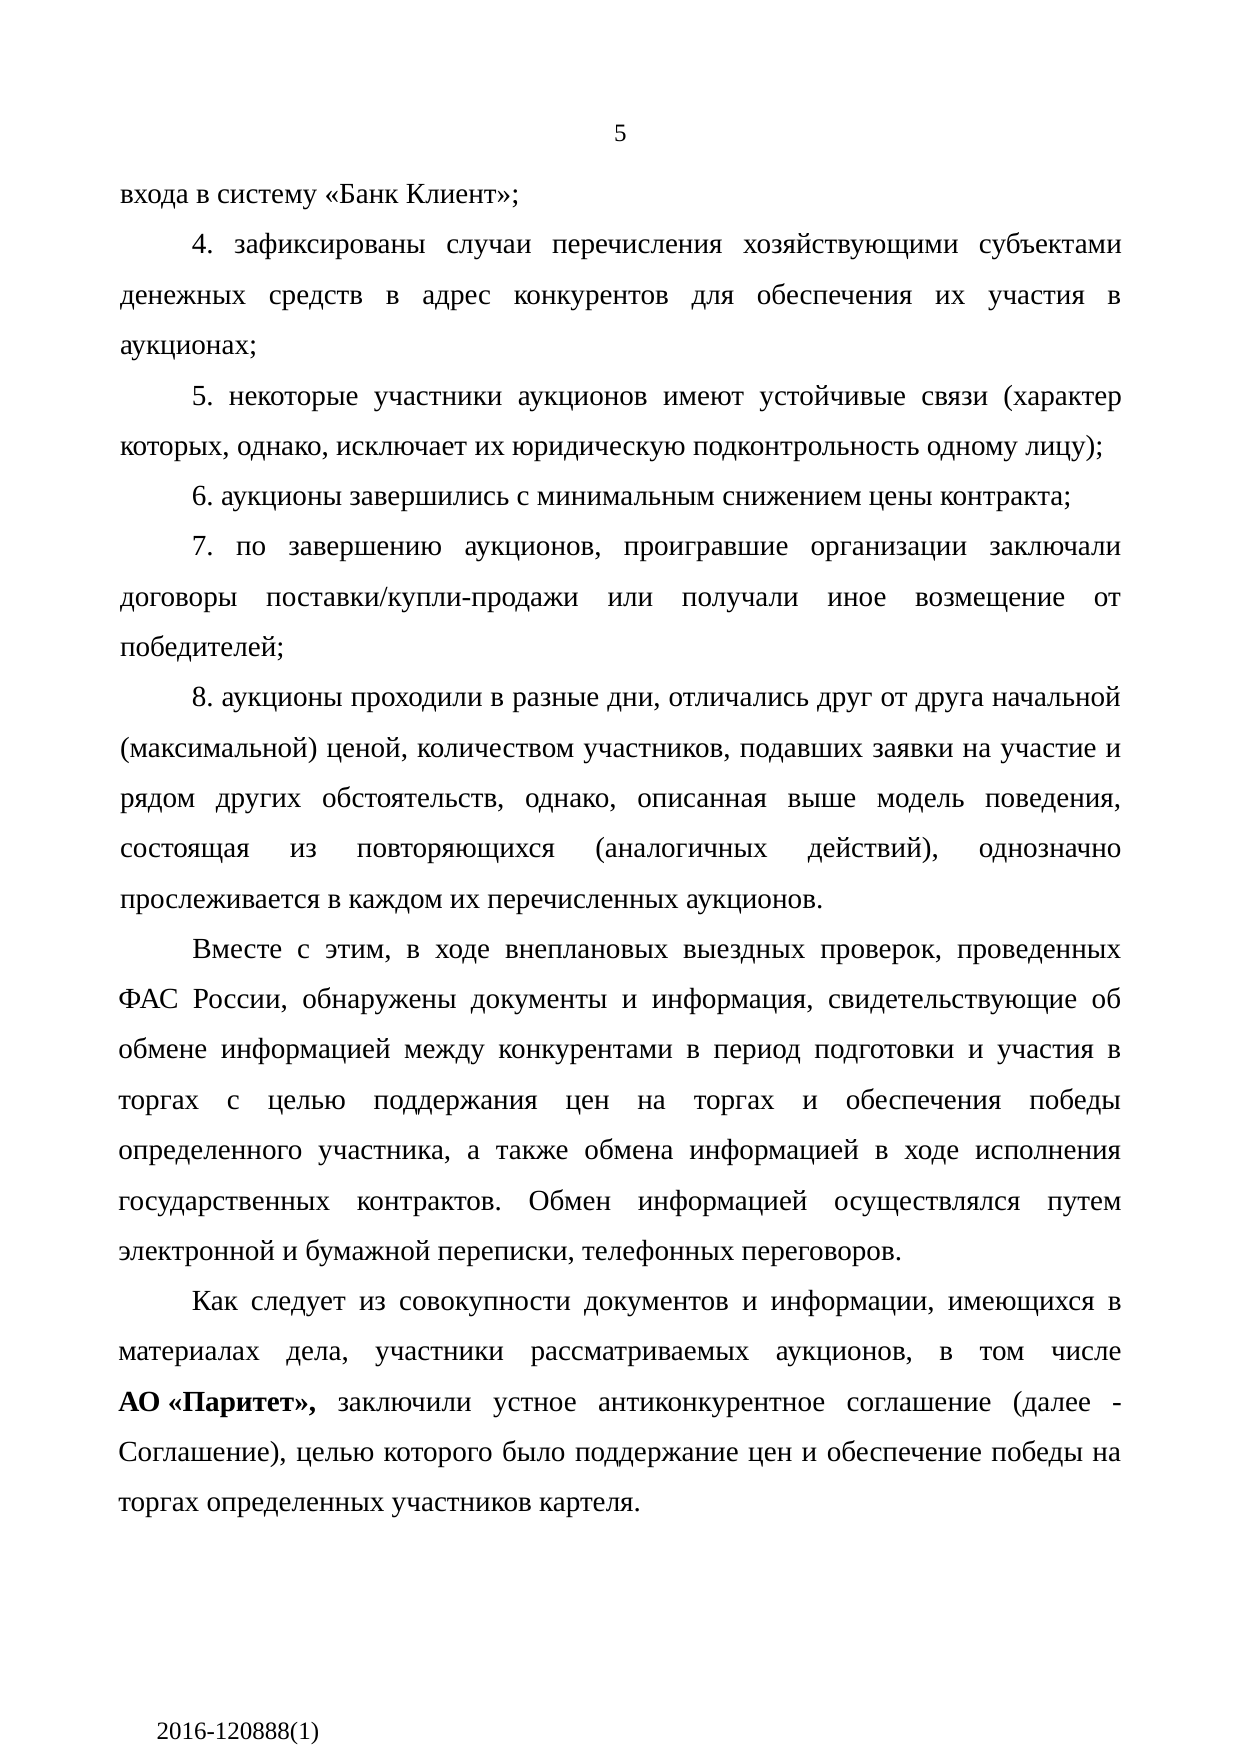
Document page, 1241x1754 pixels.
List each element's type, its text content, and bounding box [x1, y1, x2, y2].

list аукционы проходили в разные дни, отличались друг от друга начальной (максимальной) ценой, количеством участников, подавших заявки на участие и рядом других обстоятельств, однако, описанная выше модель поведения, состоящая из повторяющихся (аналогичных действий), однозначно прослеживается в каждом их перечисленных аукционов. [120, 679, 1122, 914]
list зафиксированы случаи перечисления хозяйствующими субъектами денежных средств в адрес конкурентов для обеспечения их участия в аукционах; [120, 227, 1122, 361]
list по завершению аукционов, проигравшие организации заключали договоры поставки/купли-продажи или получали иное возмещение от победителей; [120, 528, 1122, 663]
text Вместе с этим, в ходе внеплановых выездных проверок, проведенных ФАС России, обнаружены документы и информация, свидетельствующие об обмене информацией между конкурентами в период подготовки и участия в торгах с целью поддержания цен на торгах и обеспечения победы определенного участника, а также обмена информацией в ходе исполнения государственных контрактов. Обмен информацией осуществлялся путем электронной и бумажной переписки, телефонных переговоров. [118, 931, 1122, 1266]
list некоторые участники аукционов имеют устойчивые связи (характер которых, однако, исключает их юридическую подконтрольность одному лицу); [120, 378, 1122, 461]
list аукционы завершились с минимальным снижением цены контракта; [120, 478, 1122, 512]
list входа в систему «Банк Клиент»; [120, 176, 1122, 210]
text Как следует из совокупности документов и информации, имеющихся в материалах дела, участники рассматриваемых аукционов, в том числе АО «Паритет», заключили устное антиконкурентное соглашение (далее - Соглашение), целью которого было поддержание цен и обеспечение победы на торгах определенных участников картеля. [118, 1283, 1122, 1518]
